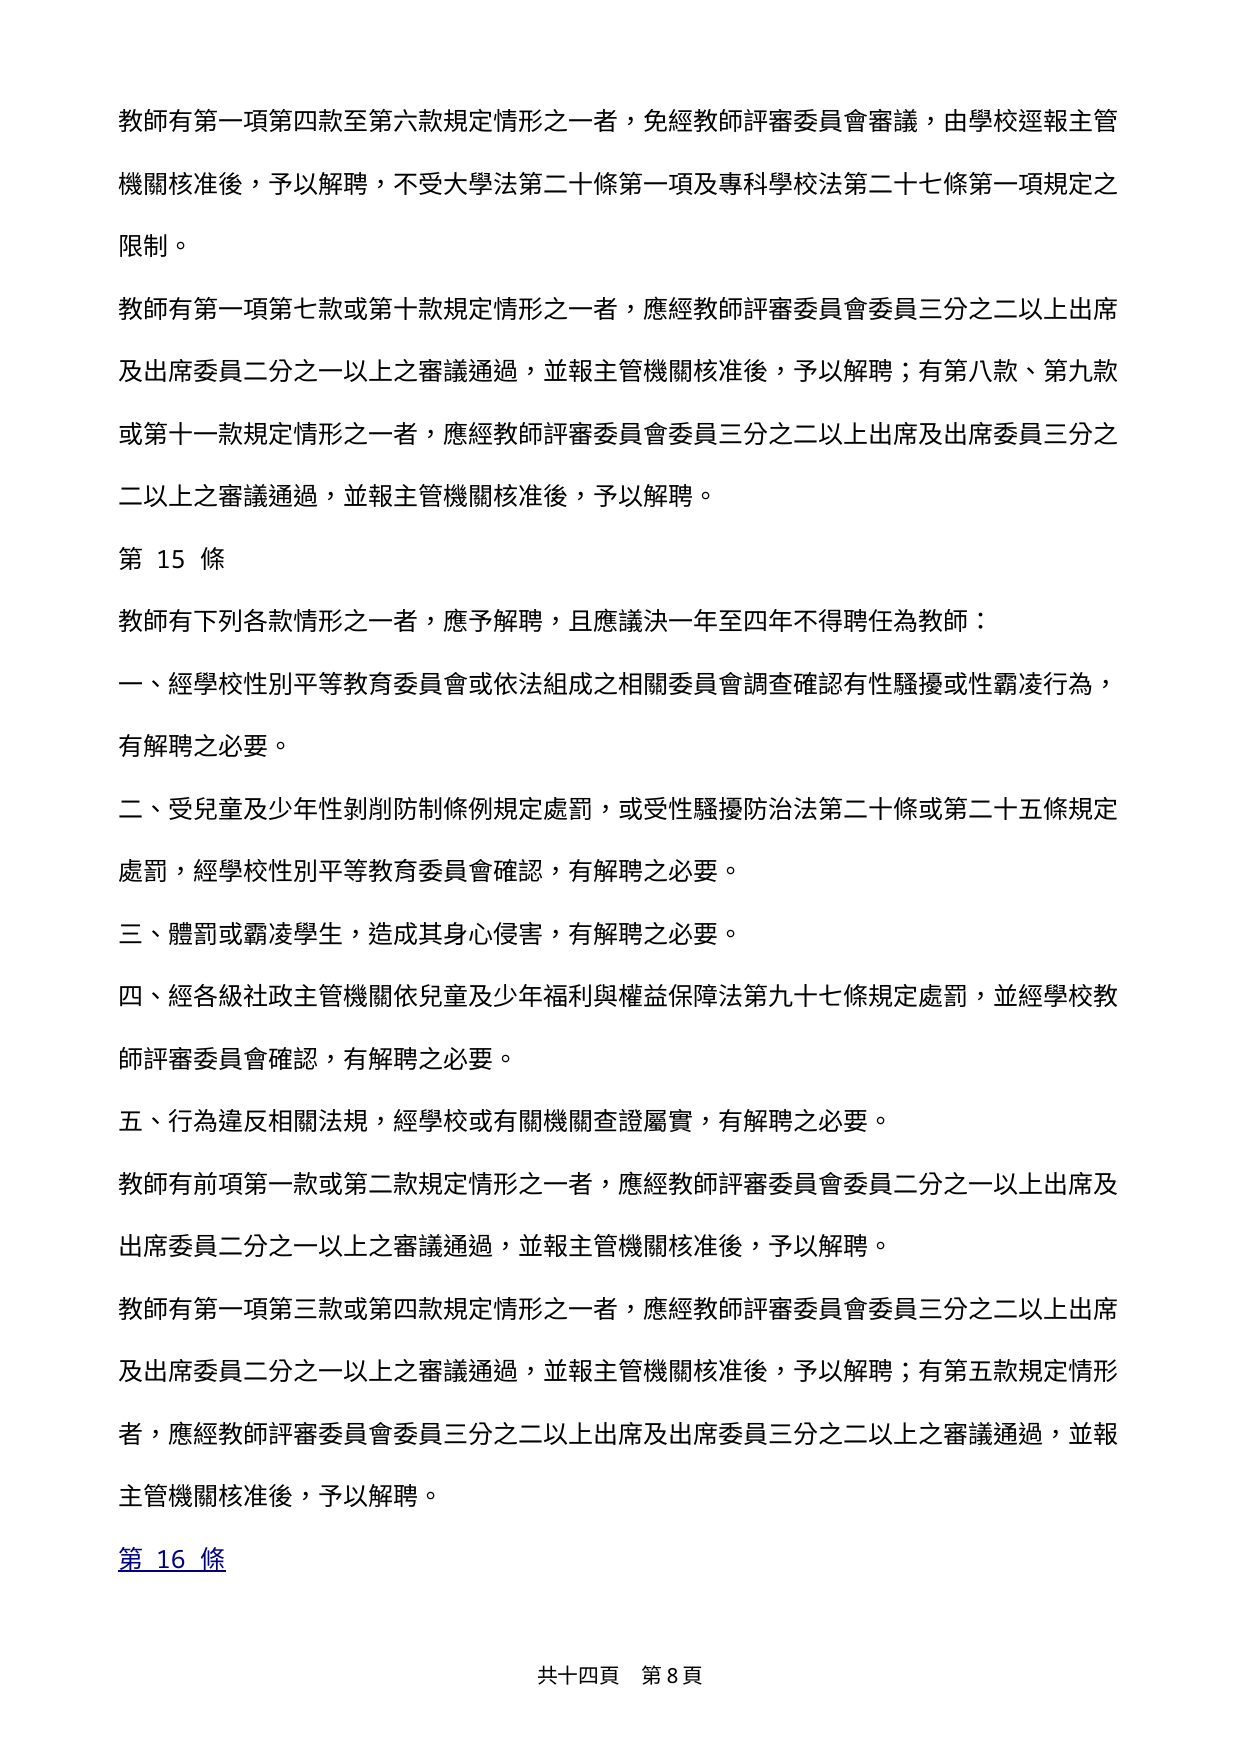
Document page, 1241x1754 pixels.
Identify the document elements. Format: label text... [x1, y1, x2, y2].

text 第 16 條 [118, 1516, 1122, 1578]
text 教師有第一項第四款至第六款規定情形之一者，免經教師評審委員會審議，由學校逕報主管機關核准後，予以解聘，不受大學法第二十條第一項及專科學校法第二十七條第一項規定之限制。 教師有第一項第七款或第十款規定情形之一者，應經教師評審委員會委員三分之二以上出席及出席委員二分之一以上之審議通過，並報主管機關核准後，予以解聘；有第八款、第九款或第十一款規定情形之一者，應經教師評審委員會委員三分之二以上出席及出席委員三分之二以上之審議通過，並報主管機關核准後，予以解聘。 [118, 78, 1122, 516]
text 第 15 條 [118, 516, 1122, 578]
text 教師有下列各款情形之一者，應予解聘，且應議決一年至四年不得聘任為教師： 一、經學校性別平等教育委員會或依法組成之相關委員會調查確認有性騷擾或性霸凌行為，有解聘之必要。 二、受兒童及少年性剝削防制條例規定處罰，或受性騷擾防治法第二十條或第二十五條規定處罰，經學校性別平等教育委員會確認，有解聘之必要。 三、體罰或霸凌學生，造成其身心侵害，有解聘之必要。 四、經各級社政主管機關依兒童及少年福利與權益保障法第九十七條規定處罰，並經學校教師評審委員會確認，有解聘之必要。 五、行為違反相關法規，經學校或有關機關查證屬實，有解聘之必要。 教師有前項第一款或第二款規定情形之一者，應經教師評審委員會委員二分之一以上出席及出席委員二分之一以上之審議通過，並報主管機關核准後，予以解聘。 教師有第一項第三款或第四款規定情形之一者，應經教師評審委員會委員三分之二以上出席及出席委員二分之一以上之審議通過，並報主管機關核准後，予以解聘；有第五款規定情形者，應經教師評審委員會委員三分之二以上出席及出席委員三分之二以上之審議通過，並報主管機關核准後，予以解聘。 [118, 578, 1122, 1516]
